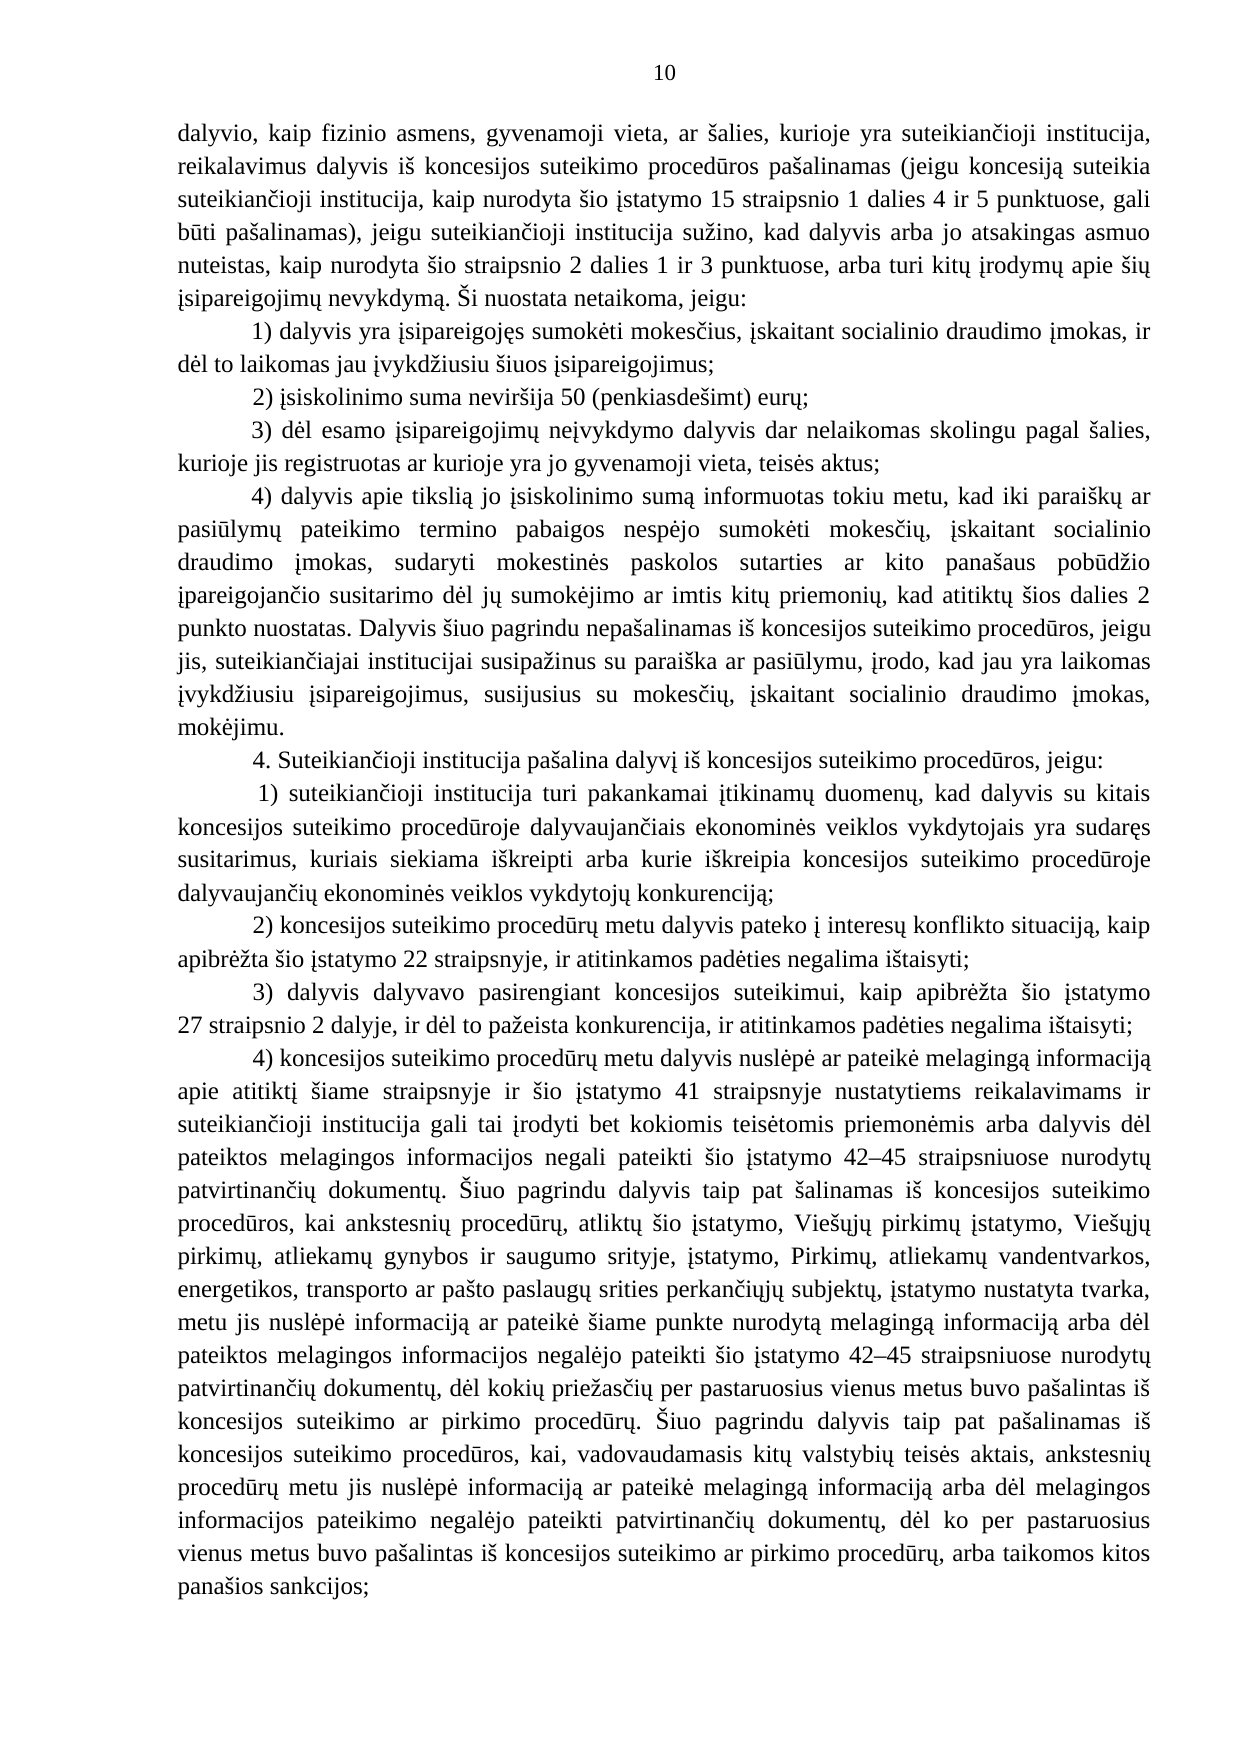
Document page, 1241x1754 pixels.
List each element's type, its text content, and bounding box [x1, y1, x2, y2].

text 4) dalyvis apie tikslią jo įsiskolinimo sumą informuotas tokiu metu, kad iki paraiškų ar pasiūlymų pateikimo termino pabaigos nespėjo sumokėti mokesčių, įskaitant socialinio draudimo įmokas, sudaryti mokestinės paskolos sutarties ar kito panašaus pobūdžio įpareigojančio susitarimo dėl jų sumokėjimo ar imtis kitų priemonių, kad atitiktų šios dalies 2 punkto nuostatas. Dalyvis šiuo pagrindu nepašalinamas iš koncesijos suteikimo procedūros, jeigu jis, suteikiančiajai institucijai susipažinus su paraiška ar pasiūlymu, įrodo, kad jau yra laikomas įvykdžiusiu įsipareigojimus, susijusius su mokesčių, įskaitant socialinio draudimo įmokas, mokėjimu. [177, 481, 1152, 741]
subtitle 4. Suteikiančioji institucija pašalina dalyvį iš koncesijos suteikimo procedūros, jeigu: [177, 746, 1152, 774]
subtitle 2) įsiskolinimo suma neviršija 50 (penkiasdešimt) eurų; [177, 382, 1152, 411]
text dalyvio, kaip fizinio asmens, gyvenamoji vieta, ar šalies, kurioje yra suteikiančioji institucija, reikalavimus dalyvis iš koncesijos suteikimo procedūros pašalinamas (jeigu koncesiją suteikia suteikiančioji institucija, kaip nurodyta šio įstatymo 15 straipsnio 1 dalies 4 ir 5 punktuose, gali būti pašalinamas), jeigu suteikiančioji institucija sužino, kad dalyvis arba jo atsakingas asmuo nuteistas, kaip nurodyta šio straipsnio 2 dalies 1 ir 3 punktuose, arba turi kitų įrodymų apie šių įsipareigojimų nevykdymą. Ši nuostata netaikoma, jeigu: [177, 118, 1152, 312]
subtitle 1) suteikiančioji institucija turi pakankamai įtikinamų duomenų, kad dalyvis su kitais koncesijos suteikimo procedūroje dalyvaujančiais ekonominės veiklos vykdytojais yra sudaręs susitarimus, kuriais siekiama iškreipti arba kurie iškreipia koncesijos suteikimo procedūroje dalyvaujančių ekonominės veiklos vykdytojų konkurenciją; [177, 778, 1152, 906]
text 1) dalyvis yra įsipareigojęs sumokėti mokesčius, įskaitant socialinio draudimo įmokas, ir dėl to laikomas jau įvykdžiusiu šiuos įsipareigojimus; [177, 316, 1152, 378]
subtitle 3) dalyvis dalyvavo pasirengiant koncesijos suteikimui, kaip apibrėžta šio įstatymo 27 straipsnio 2 dalyje, ir dėl to pažeista konkurencija, ir atitinkamos padėties negalima ištaisyti; [177, 977, 1152, 1038]
subtitle 4) koncesijos suteikimo procedūrų metu dalyvis nuslėpė ar pateikė melagingą informaciją apie atitiktį šiame straipsnyje ir šio įstatymo 41 straipsnyje nustatytiems reikalavimams ir suteikiančioji institucija gali tai įrodyti bet kokiomis teisėtomis priemonėmis arba dalyvis dėl pateiktos melagingos informacijos negali pateikti šio įstatymo 42–45 straipsniuose nurodytų patvirtinančių dokumentų. Šiuo pagrindu dalyvis taip pat šalinamas iš koncesijos suteikimo procedūros, kai ankstesnių procedūrų, atliktų šio įstatymo, Viešųjų pirkimų įstatymo, Viešųjų pirkimų, atliekamų gynybos ir saugumo srityje, įstatymo, Pirkimų, atliekamų vandentvarkos, energetikos, transporto ar pašto paslaugų srities perkančiųjų subjektų, įstatymo nustatyta tvarka, metu jis nuslėpė informaciją ar pateikė šiame punkte nurodytą melagingą informaciją arba dėl pateiktos melagingos informacijos negalėjo pateikti šio įstatymo 42–45 straipsniuose nurodytų patvirtinančių dokumentų, dėl kokių priežasčių per pastaruosius vienus metus buvo pašalintas iš koncesijos suteikimo ar pirkimo procedūrų. Šiuo pagrindu dalyvis taip pat pašalinamas iš koncesijos suteikimo procedūros, kai, vadovaudamasis kitų valstybių teisės aktais, ankstesnių procedūrų metu jis nuslėpė informaciją ar pateikė melagingą informaciją arba dėl melagingos informacijos pateikimo negalėjo pateikti patvirtinančių dokumentų, dėl ko per pastaruosius vienus metus buvo pašalintas iš koncesijos suteikimo ar pirkimo procedūrų, arba taikomos kitos panašios sankcijos; [177, 1043, 1152, 1600]
subtitle 2) koncesijos suteikimo procedūrų metu dalyvis pateko į interesų konflikto situaciją, kaip apibrėžta šio įstatymo 22 straipsnyje, ir atitinkamos padėties negalima ištaisyti; [177, 911, 1152, 972]
text 3) dėl esamo įsipareigojimų neįvykdymo dalyvis dar nelaikomas skolingu pagal šalies, kurioje jis registruotas ar kurioje yra jo gyvenamoji vieta, teisės aktus; [177, 415, 1152, 477]
